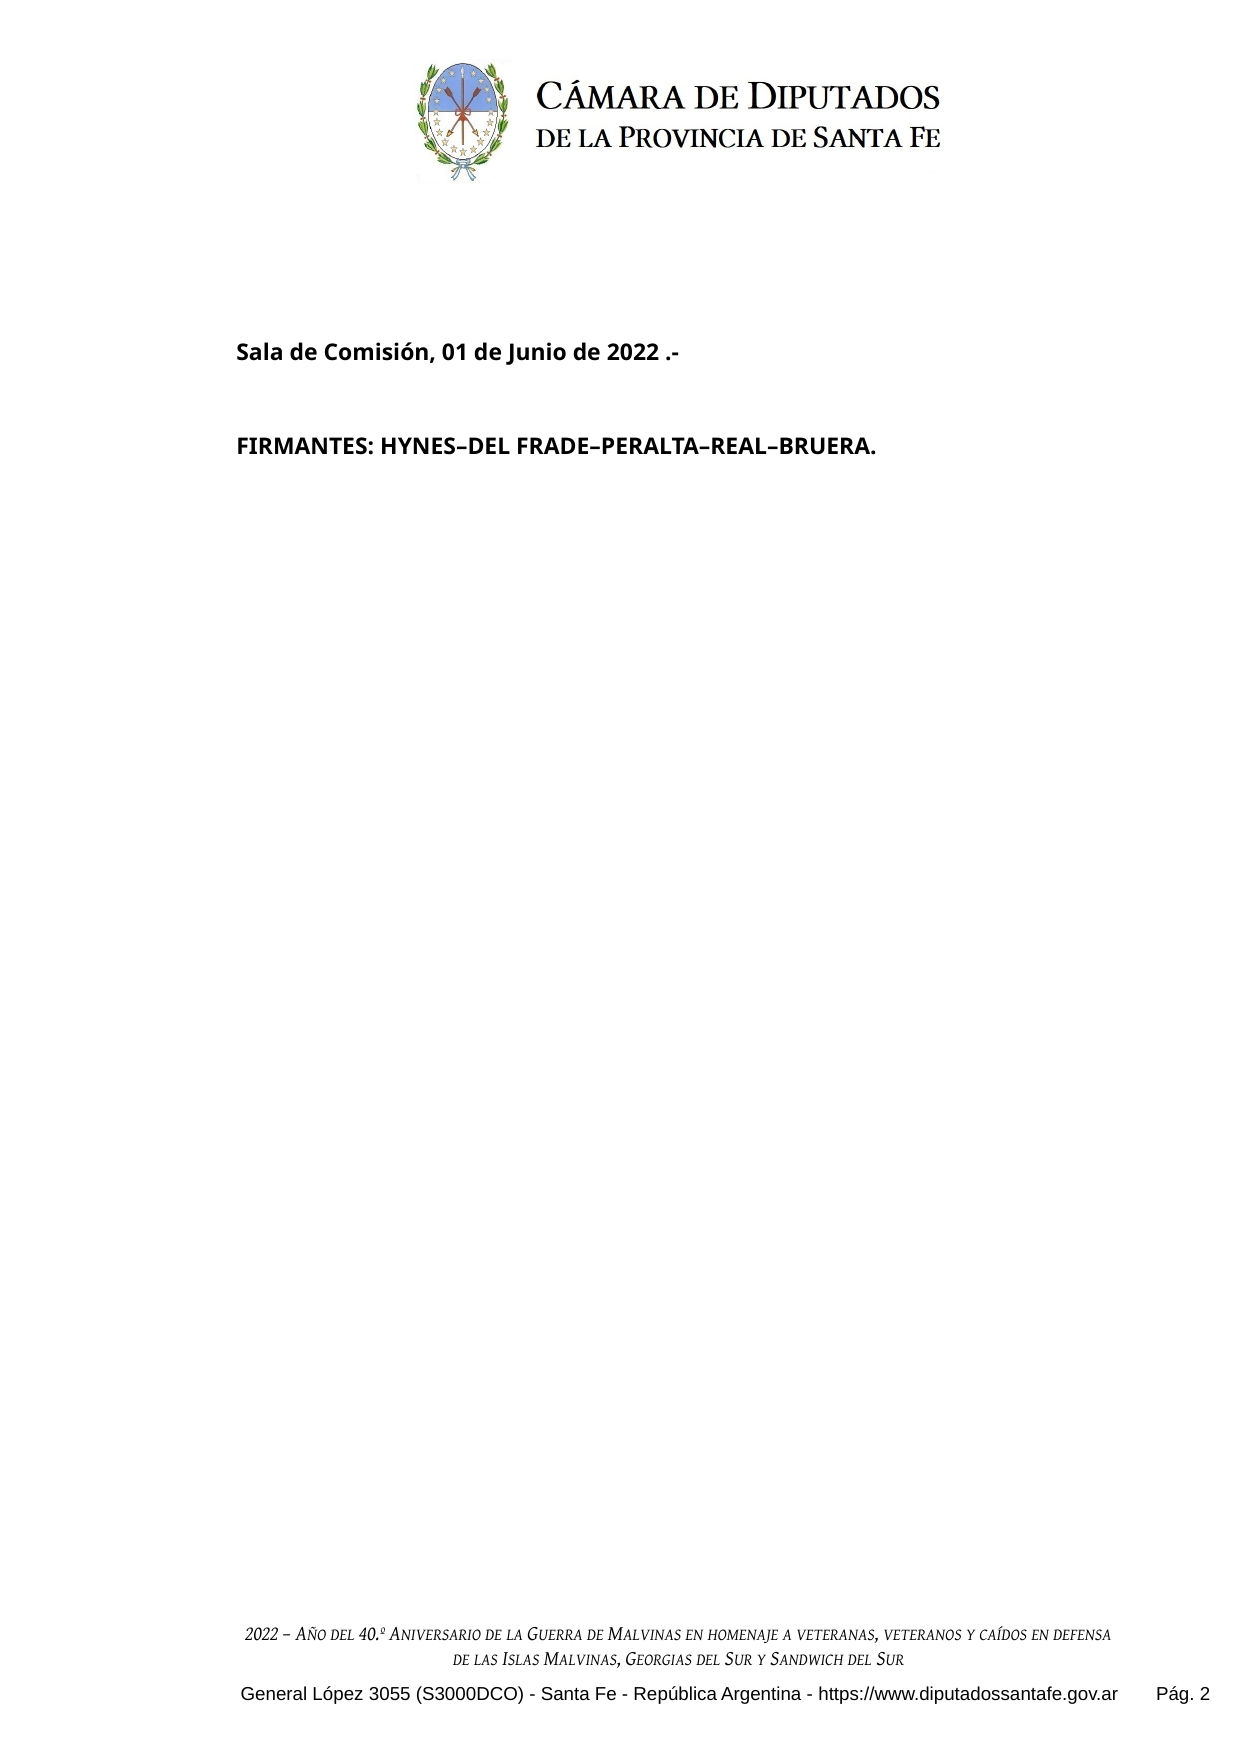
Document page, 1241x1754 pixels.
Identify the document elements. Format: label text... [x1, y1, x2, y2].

text Sala de Comisión, 01 de Junio de 2022 .- [236, 336, 1122, 367]
picture [413, 59, 945, 183]
text FIRMANTES: HYNES–DEL FRADE–PERALTA–REAL–BRUERA. [236, 430, 1122, 461]
